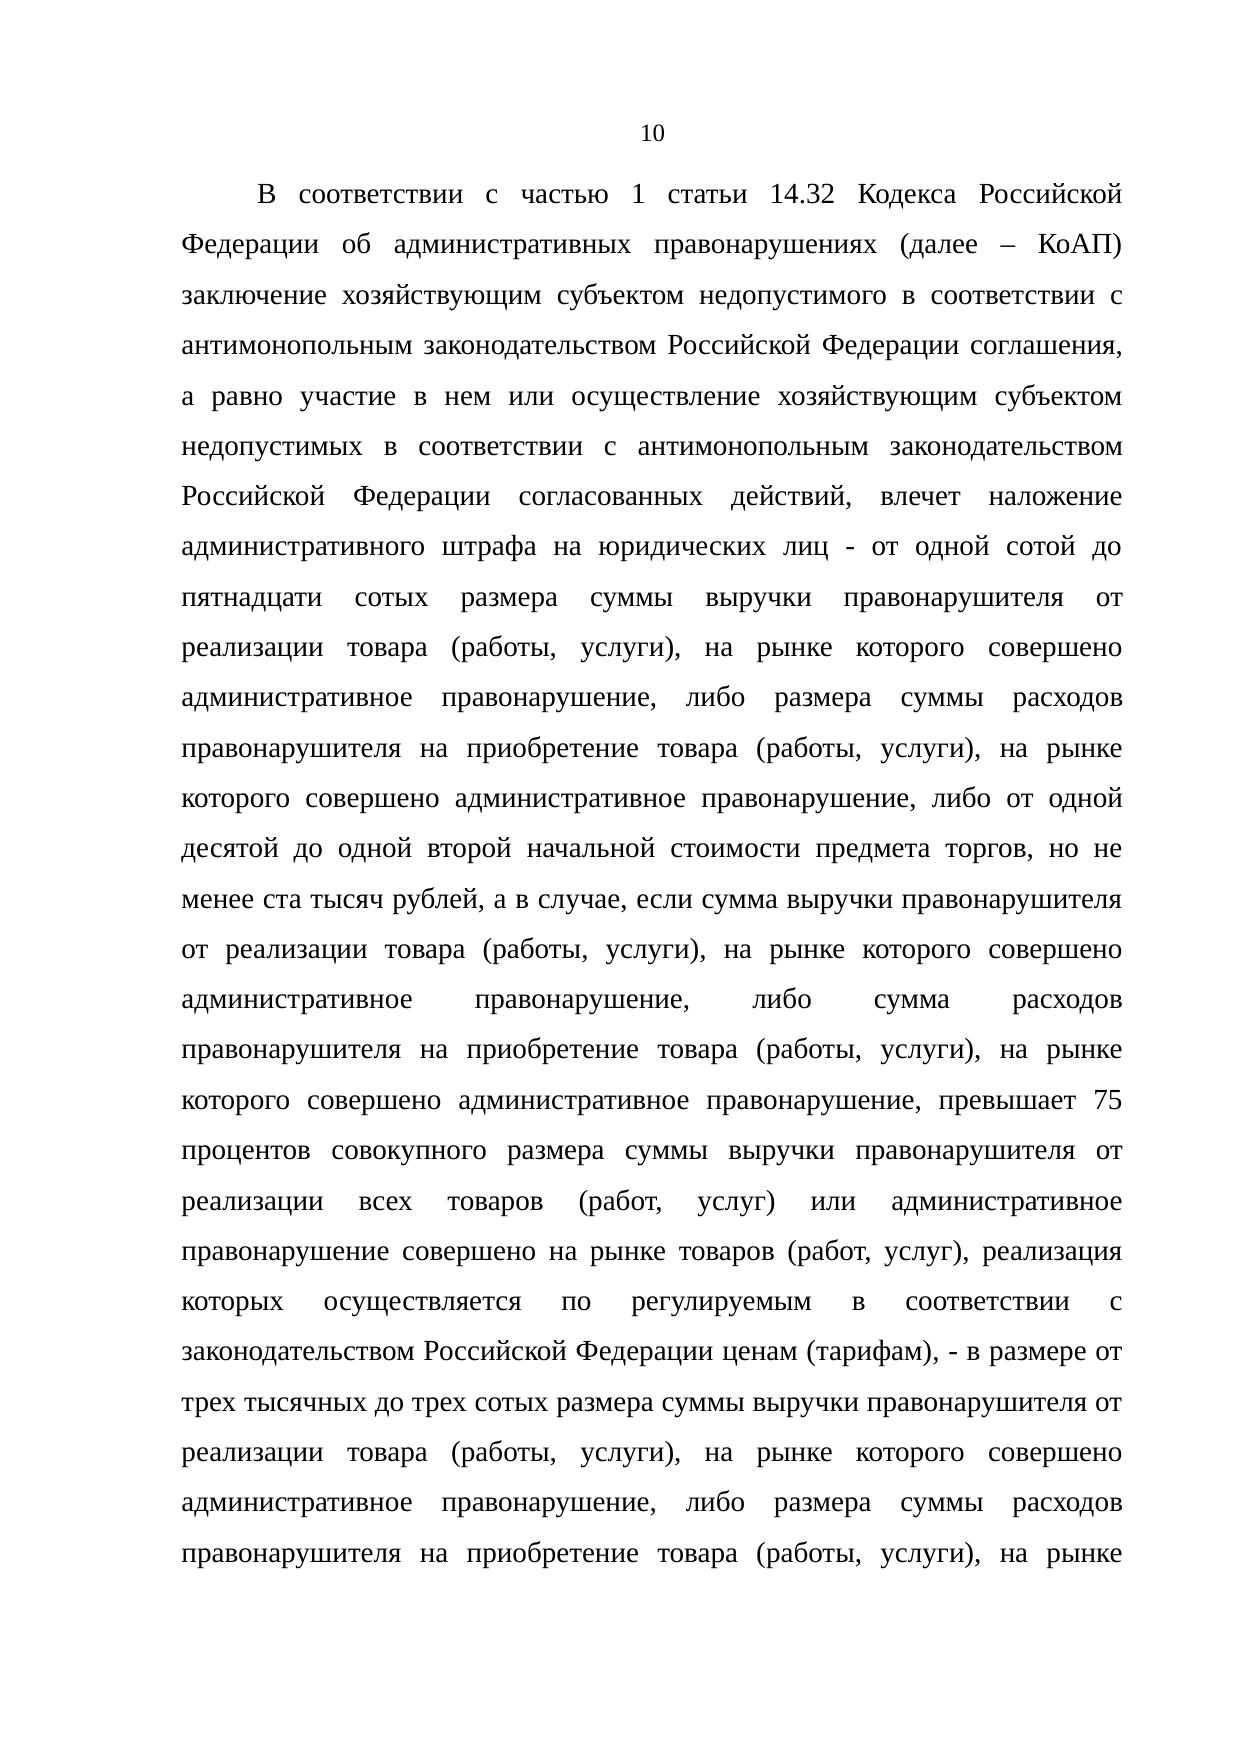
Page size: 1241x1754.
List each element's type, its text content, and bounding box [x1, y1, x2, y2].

text В соответствии с частью 1 статьи 14.32 Кодекса Российской Федерации об административных правонарушениях (далее – КоАП) заключение хозяйствующим субъектом недопустимого в соответствии с антимонопольным законодательством Российской Федерации соглашения, а равно участие в нем или осуществление хозяйствующим субъектом недопустимых в соответствии с антимонопольным законодательством Российской Федерации согласованных действий, влечет наложение административного штрафа на юридических лиц - от одной сотой до пятнадцати сотых размера суммы выручки правонарушителя от реализации товара (работы, услуги), на рынке которого совершено административное правонарушение, либо размера суммы расходов правонарушителя на приобретение товара (работы, услуги), на рынке которого совершено административное правонарушение, либо от одной десятой до одной второй начальной стоимости предмета торгов, но не менее ста тысяч рублей, а в случае, если сумма выручки правонарушителя от реализации товара (работы, услуги), на рынке которого совершено административное правонарушение, либо сумма расходов правонарушителя на приобретение товара (работы, услуги), на рынке которого совершено административное правонарушение, превышает 75 процентов совокупного размера суммы выручки правонарушителя от реализации всех товаров (работ, услуг) или административное правонарушение совершено на рынке товаров (работ, услуг), реализация которых осуществляется по регулируемым в соответствии с законодательством Российской Федерации ценам (тарифам), - в размере от трех тысячных до трех сотых размера суммы выручки правонарушителя от реализации товара (работы, услуги), на рынке которого совершено административное правонарушение, либо размера суммы расходов правонарушителя на приобретение товара (работы, услуги), на рынке [181, 176, 1123, 1568]
